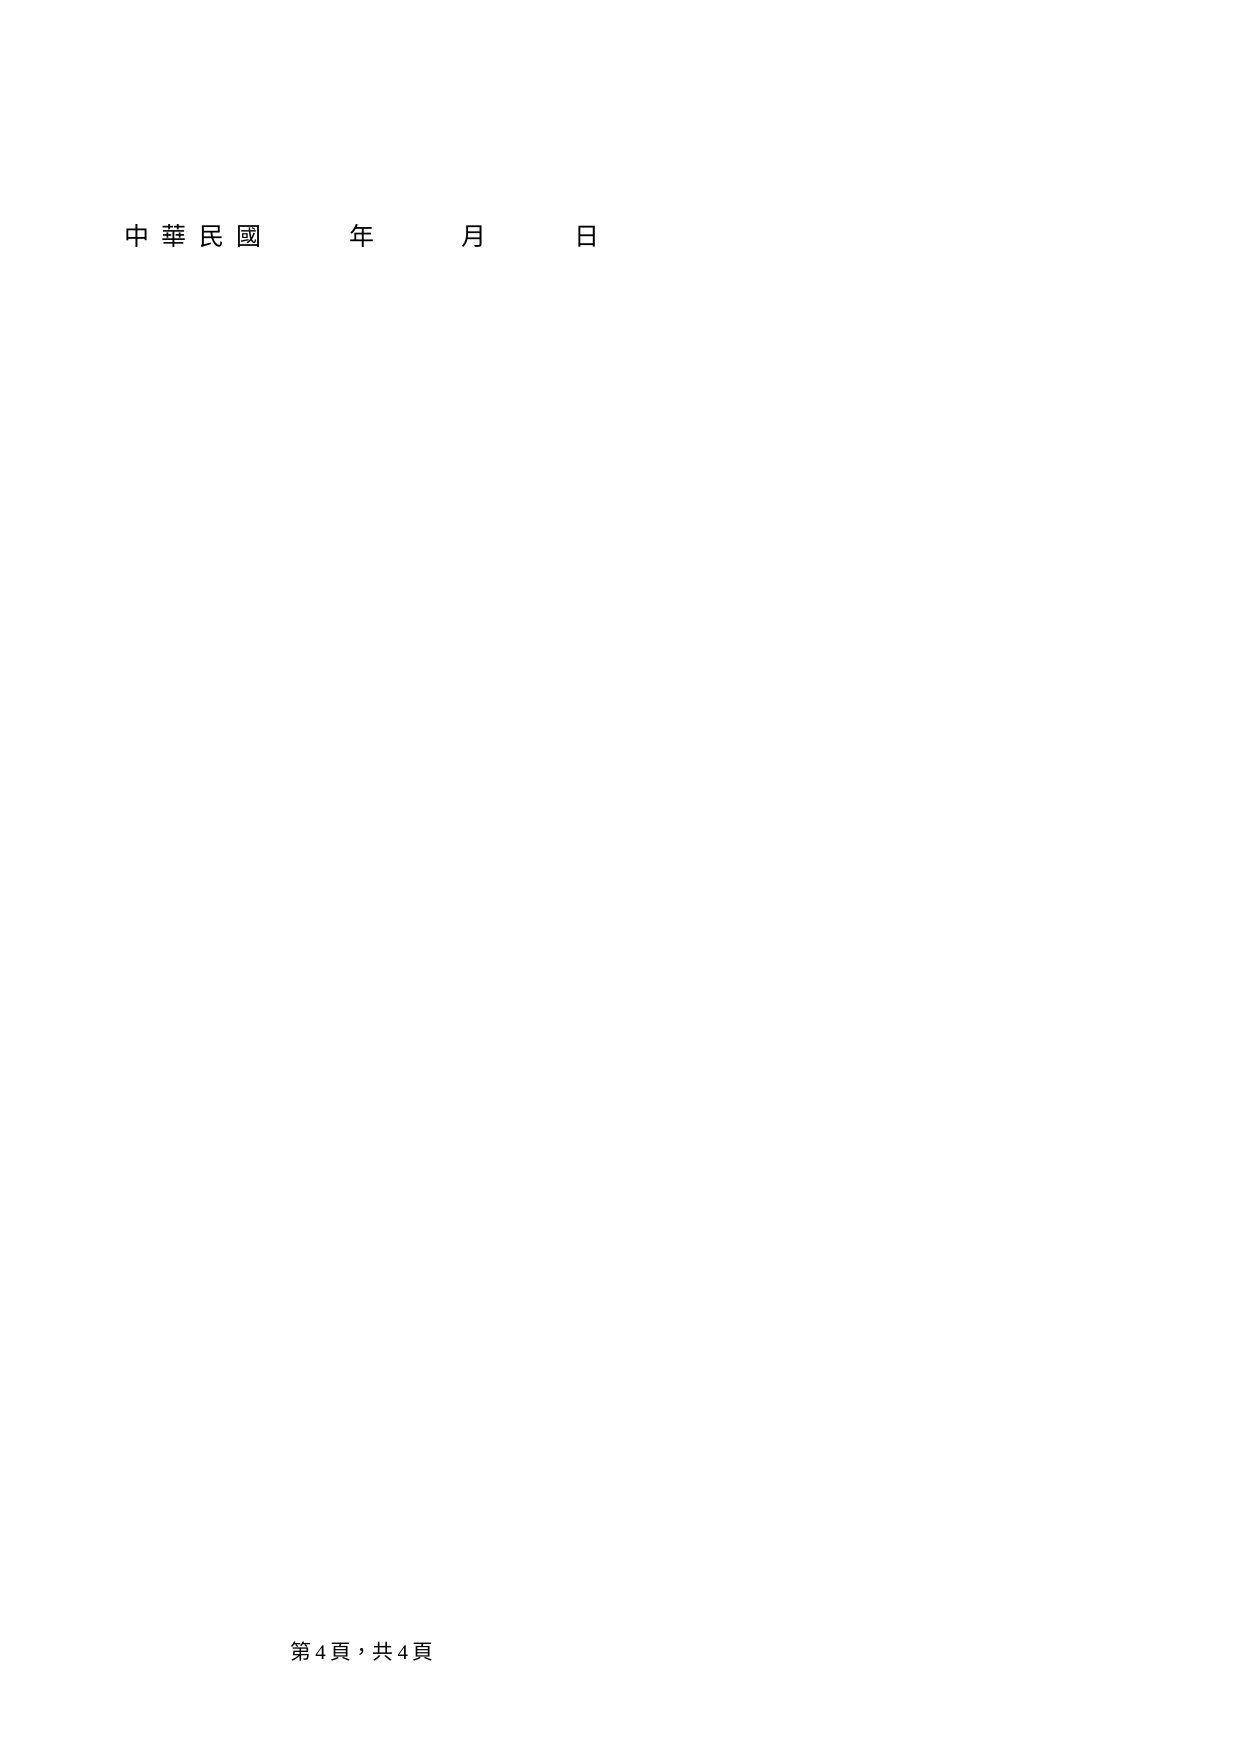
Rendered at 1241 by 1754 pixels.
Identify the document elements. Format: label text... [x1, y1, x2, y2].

text 中 華 民 國 年 月 日 [124, 217, 1116, 252]
